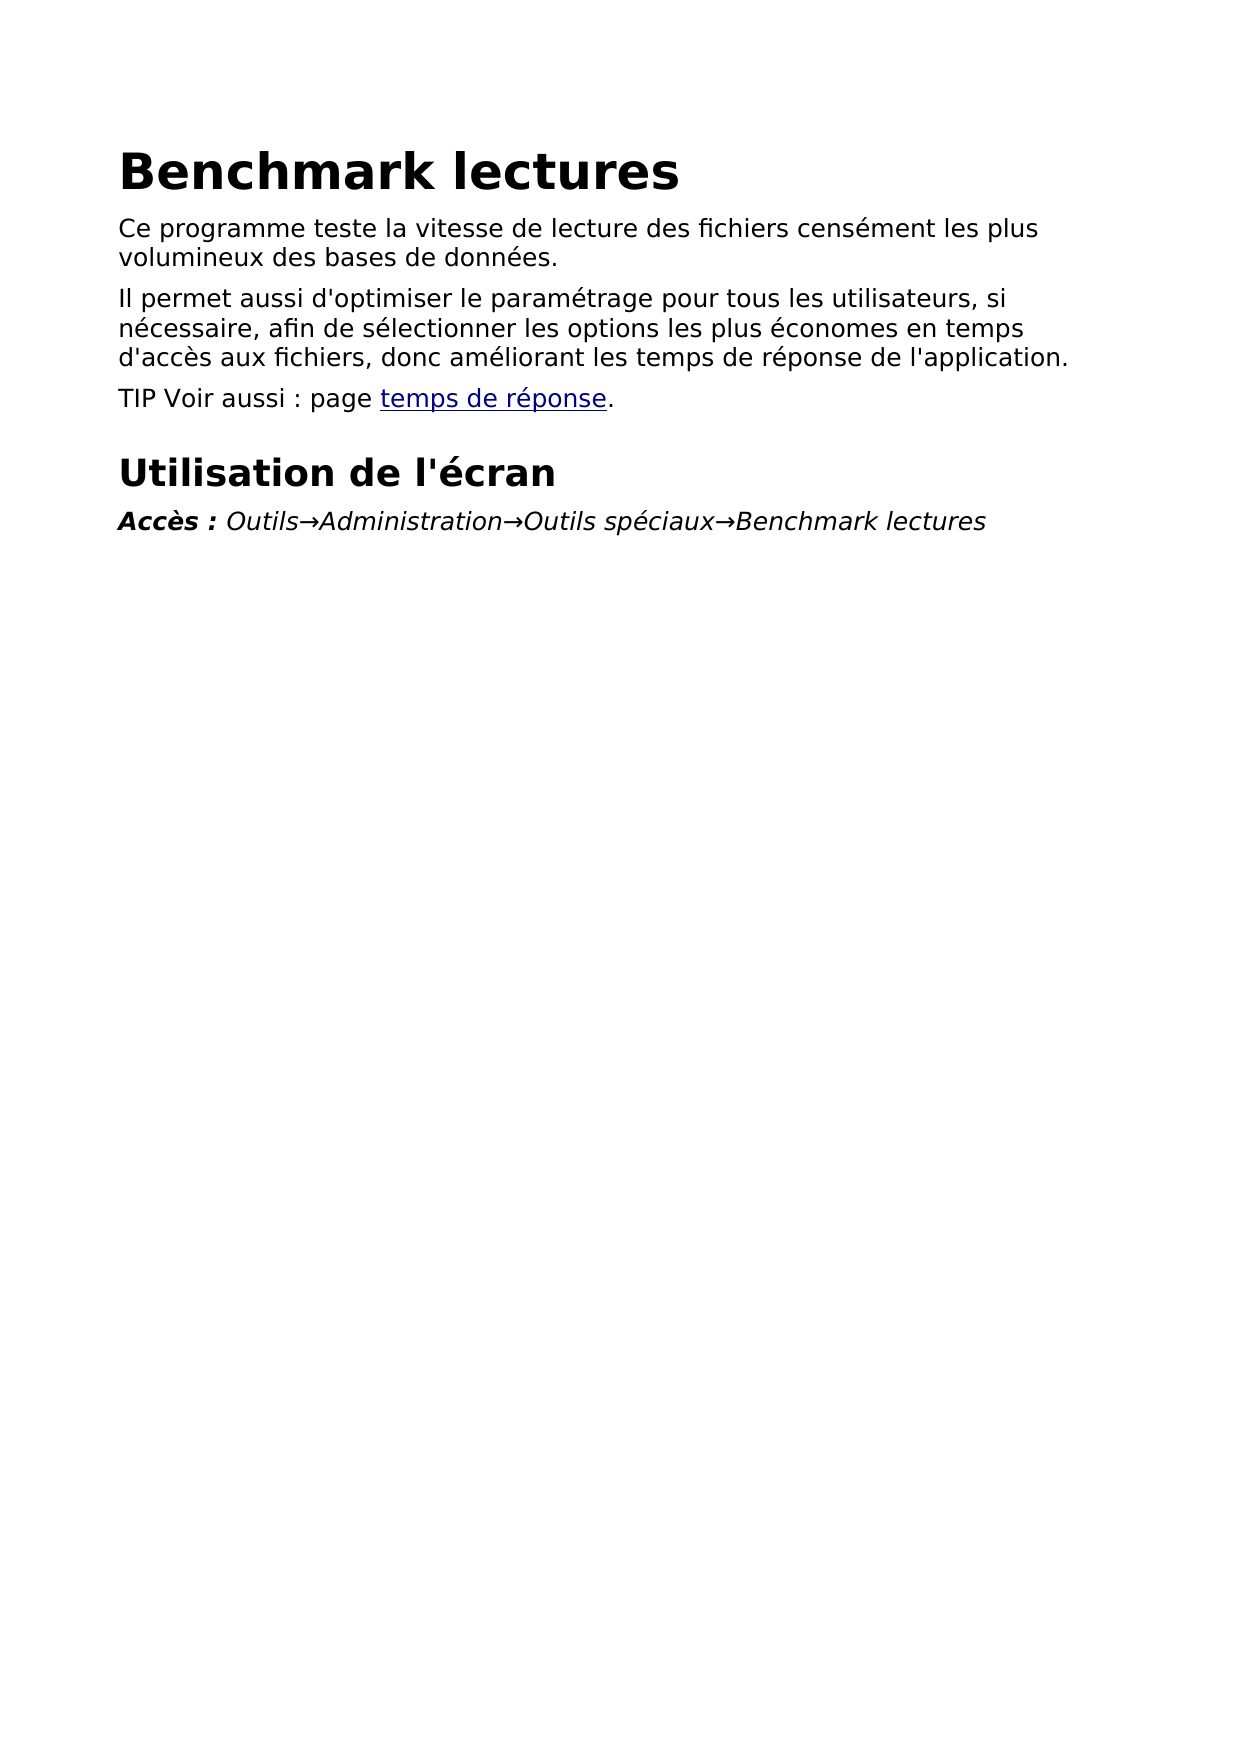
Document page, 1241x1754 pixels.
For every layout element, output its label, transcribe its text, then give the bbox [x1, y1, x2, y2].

subtitle Utilisation de l'écran [118, 451, 1122, 495]
text TIP Voir aussi : page temps de réponse. [118, 385, 1122, 414]
text Il permet aussi d'optimiser le paramétrage pour tous les utilisateurs, si nécessaire, afin de sélectionner les options les plus économes en temps d'accès aux fichiers, donc améliorant les temps de réponse de l'application. [118, 285, 1122, 372]
text Accès : Outils→Administration→Outils spéciaux→Benchmark lectures [118, 507, 1122, 537]
text Ce programme teste la vitesse de lecture des fichiers censément les plus volumineux des bases de données. [118, 214, 1122, 272]
subtitle Benchmark lectures [118, 143, 1122, 201]
